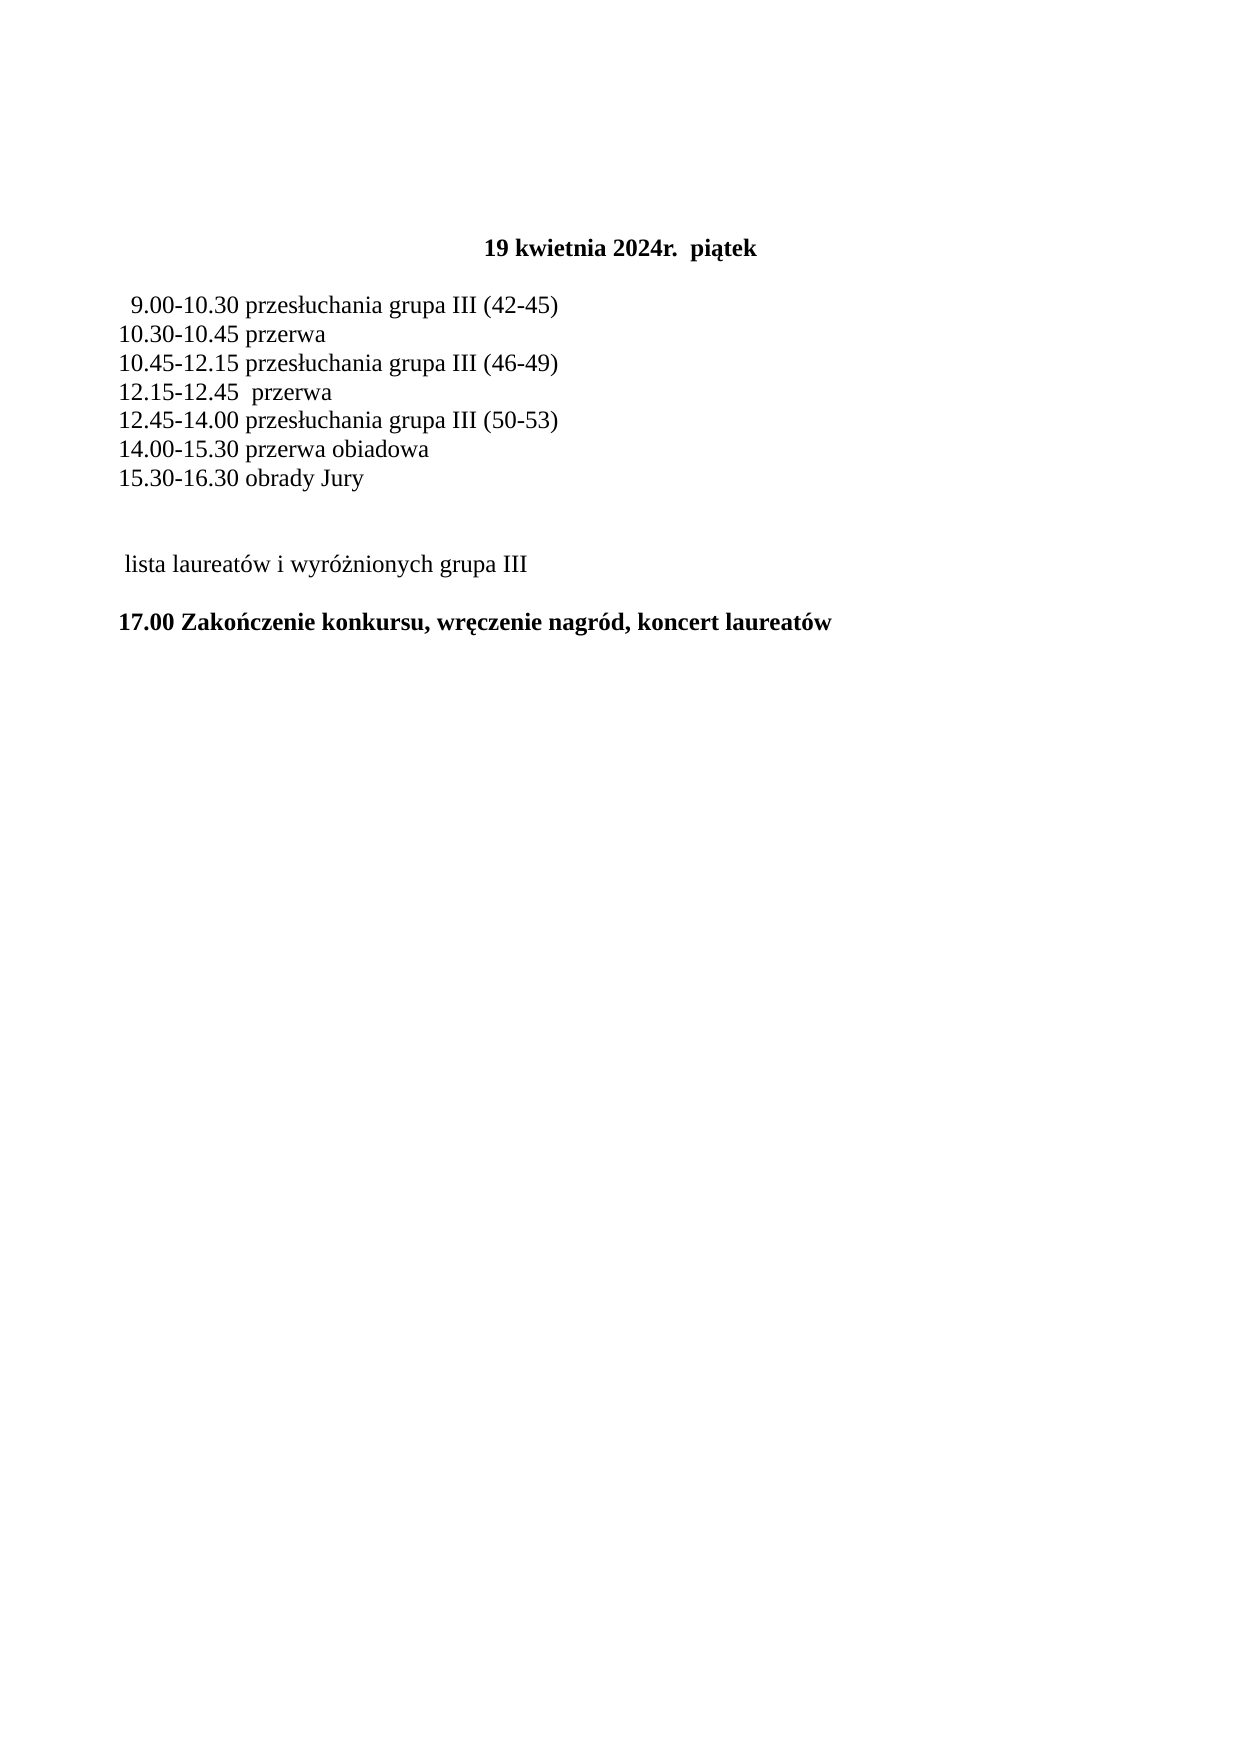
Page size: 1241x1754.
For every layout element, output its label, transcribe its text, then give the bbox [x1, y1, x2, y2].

text 9.00-10.30 przesłuchania grupa III (42-45) [118, 291, 1122, 319]
text 12.45-14.00 przesłuchania grupa III (50-53) [118, 406, 1122, 434]
text lista laureatów i wyróżnionych grupa III [118, 549, 1122, 578]
text 10.30-10.45 przerwa [118, 319, 1122, 348]
text 14.00-15.30 przerwa obiadowa [118, 434, 1122, 463]
text 12.15-12.45 przerwa [118, 377, 1122, 406]
text 17.00 Zakończenie konkursu, wręczenie nagród, koncert laureatów [118, 607, 1122, 636]
text 10.45-12.15 przesłuchania grupa III (46-49) [118, 348, 1122, 377]
text 15.30-16.30 obrady Jury [118, 463, 1122, 492]
text 19 kwietnia 2024r. piątek [118, 233, 1122, 262]
